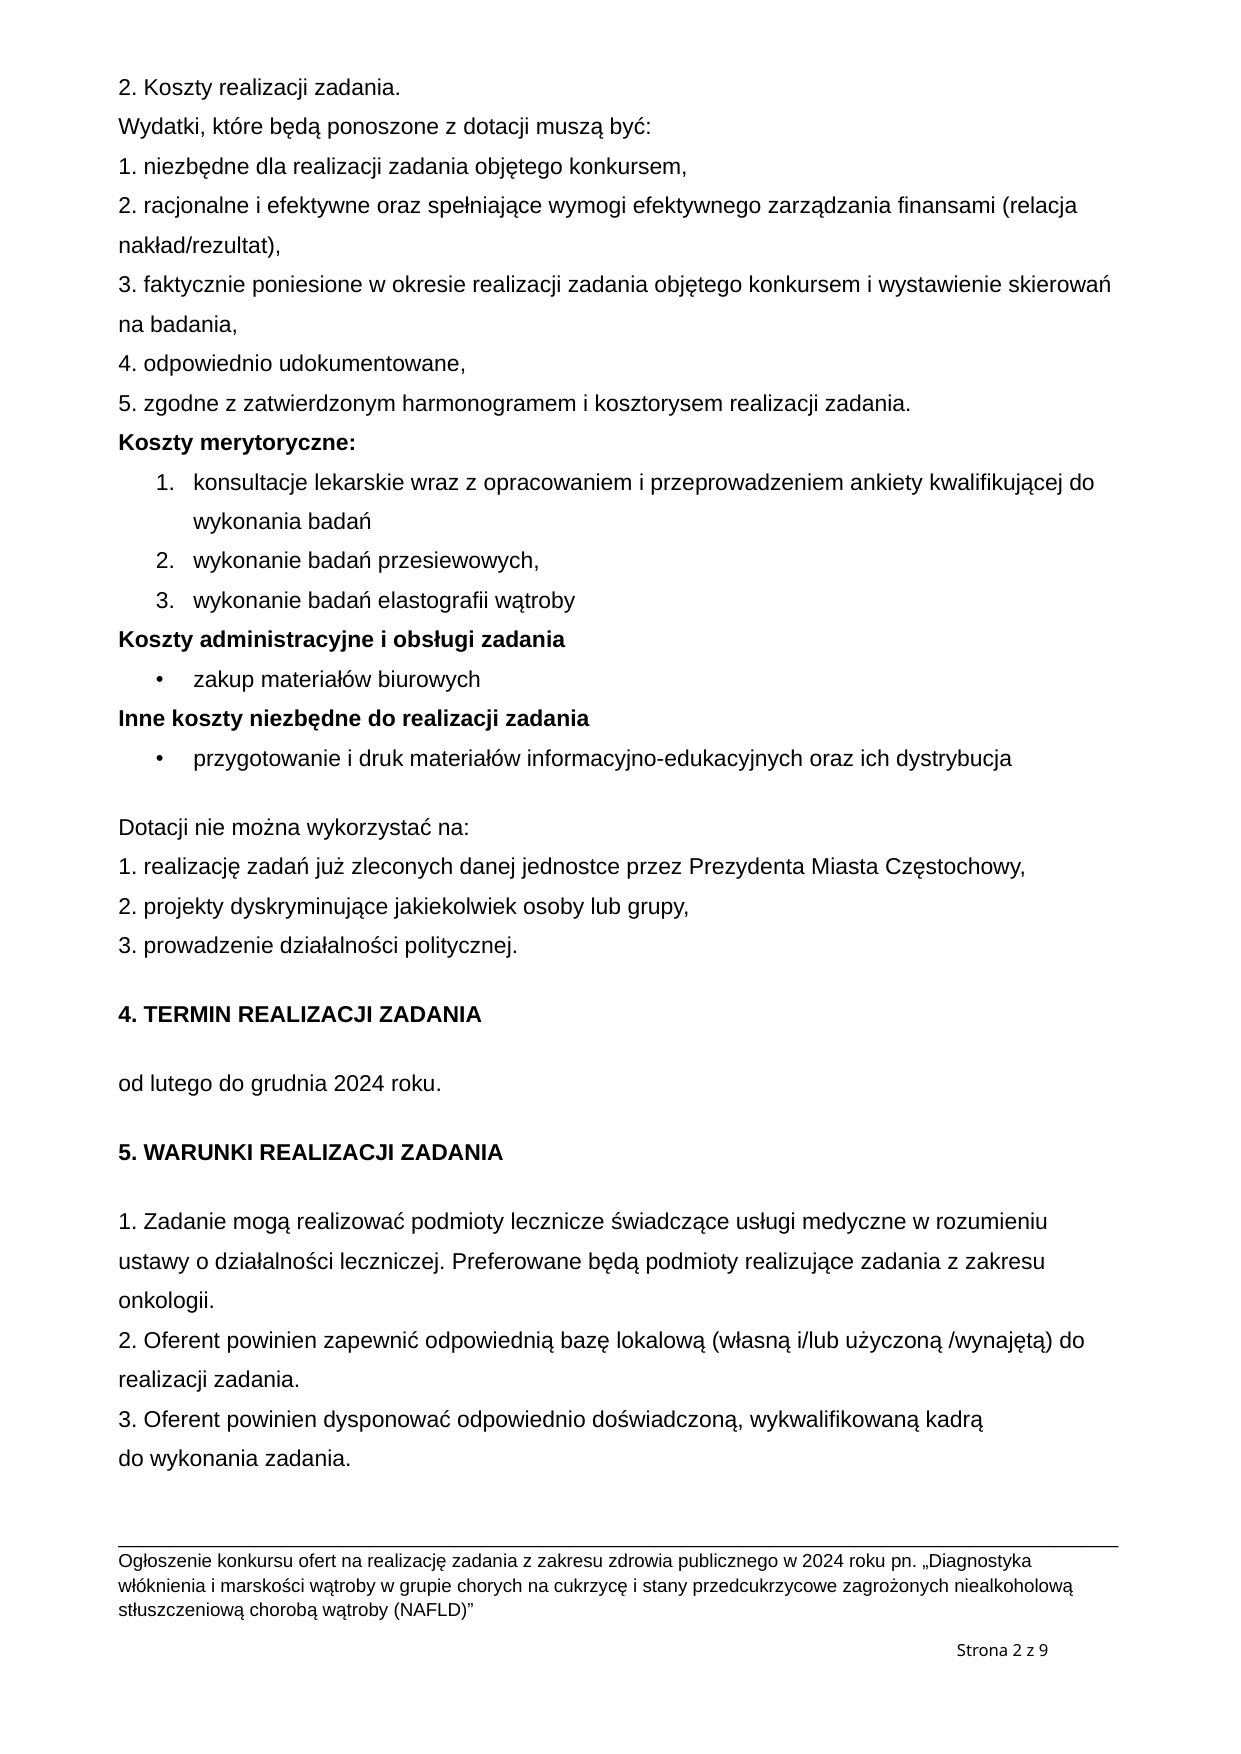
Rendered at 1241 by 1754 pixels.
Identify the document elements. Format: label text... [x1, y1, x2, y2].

text 1. niezbędne dla realizacji zadania objętego konkursem, [118, 153, 1122, 179]
list wykonanie badań elastografii wątroby [156, 587, 1122, 613]
text 5. WARUNKI REALIZACJI ZADANIA [118, 1139, 1122, 1166]
text Koszty merytoryczne: [118, 429, 1122, 455]
text Dotacji nie można wykorzystać na: [118, 814, 1122, 840]
text 3. faktycznie poniesione w okresie realizacji zadania objętego konkursem i wystawienie skierowań na badania, [118, 271, 1122, 337]
text Inne koszty niezbędne do realizacji zadania [118, 705, 1122, 732]
text 3. Oferent powinien dysponować odpowiednio doświadczoną, wykwalifikowaną kadrą do wykonania zadania. [118, 1406, 1122, 1471]
text 1. Zadanie mogą realizować podmioty lecznicze świadczące usługi medyczne w rozumieniu ustawy o działalności leczniczej. Preferowane będą podmioty realizujące zadania z zakresu onkologii. [118, 1208, 1122, 1313]
text 2. projekty dyskryminujące jakiekolwiek osoby lub grupy, [118, 893, 1122, 919]
text 4. TERMIN REALIZACJI ZADANIA [118, 1001, 1122, 1028]
list przygotowanie i druk materiałów informacyjno-edukacyjnych oraz ich dystrybucja [156, 745, 1122, 771]
text 4. odpowiednio udokumentowane, [118, 350, 1122, 376]
text 5. zgodne z zatwierdzonym harmonogramem i kosztorysem realizacji zadania. [118, 389, 1122, 416]
text 1. realizację zadań już zleconych danej jednostce przez Prezydenta Miasta Częstochowy, [118, 853, 1122, 880]
text 3. prowadzenie działalności politycznej. [118, 932, 1122, 959]
text 2. Oferent powinien zapewnić odpowiednią bazę lokalową (własną i/lub użyczoną /wynajętą) do realizacji zadania. [118, 1327, 1122, 1392]
text Koszty administracyjne i obsługi zadania [118, 626, 1122, 653]
list konsultacje lekarskie wraz z opracowaniem i przeprowadzeniem ankiety kwalifikującej do wykonania badań [156, 468, 1122, 534]
text 2. racjonalne i efektywne oraz spełniające wymogi efektywnego zarządzania finansami (relacja nakład/rezultat), [118, 192, 1122, 258]
list wykonanie badań przesiewowych, [156, 547, 1122, 574]
text Wydatki, które będą ponoszone z dotacji muszą być: [118, 113, 1122, 139]
list zakup materiałów biurowych [156, 666, 1122, 692]
text od lutego do grudnia 2024 roku. [118, 1070, 1122, 1097]
text 2. Koszty realizacji zadania. [118, 74, 1122, 100]
